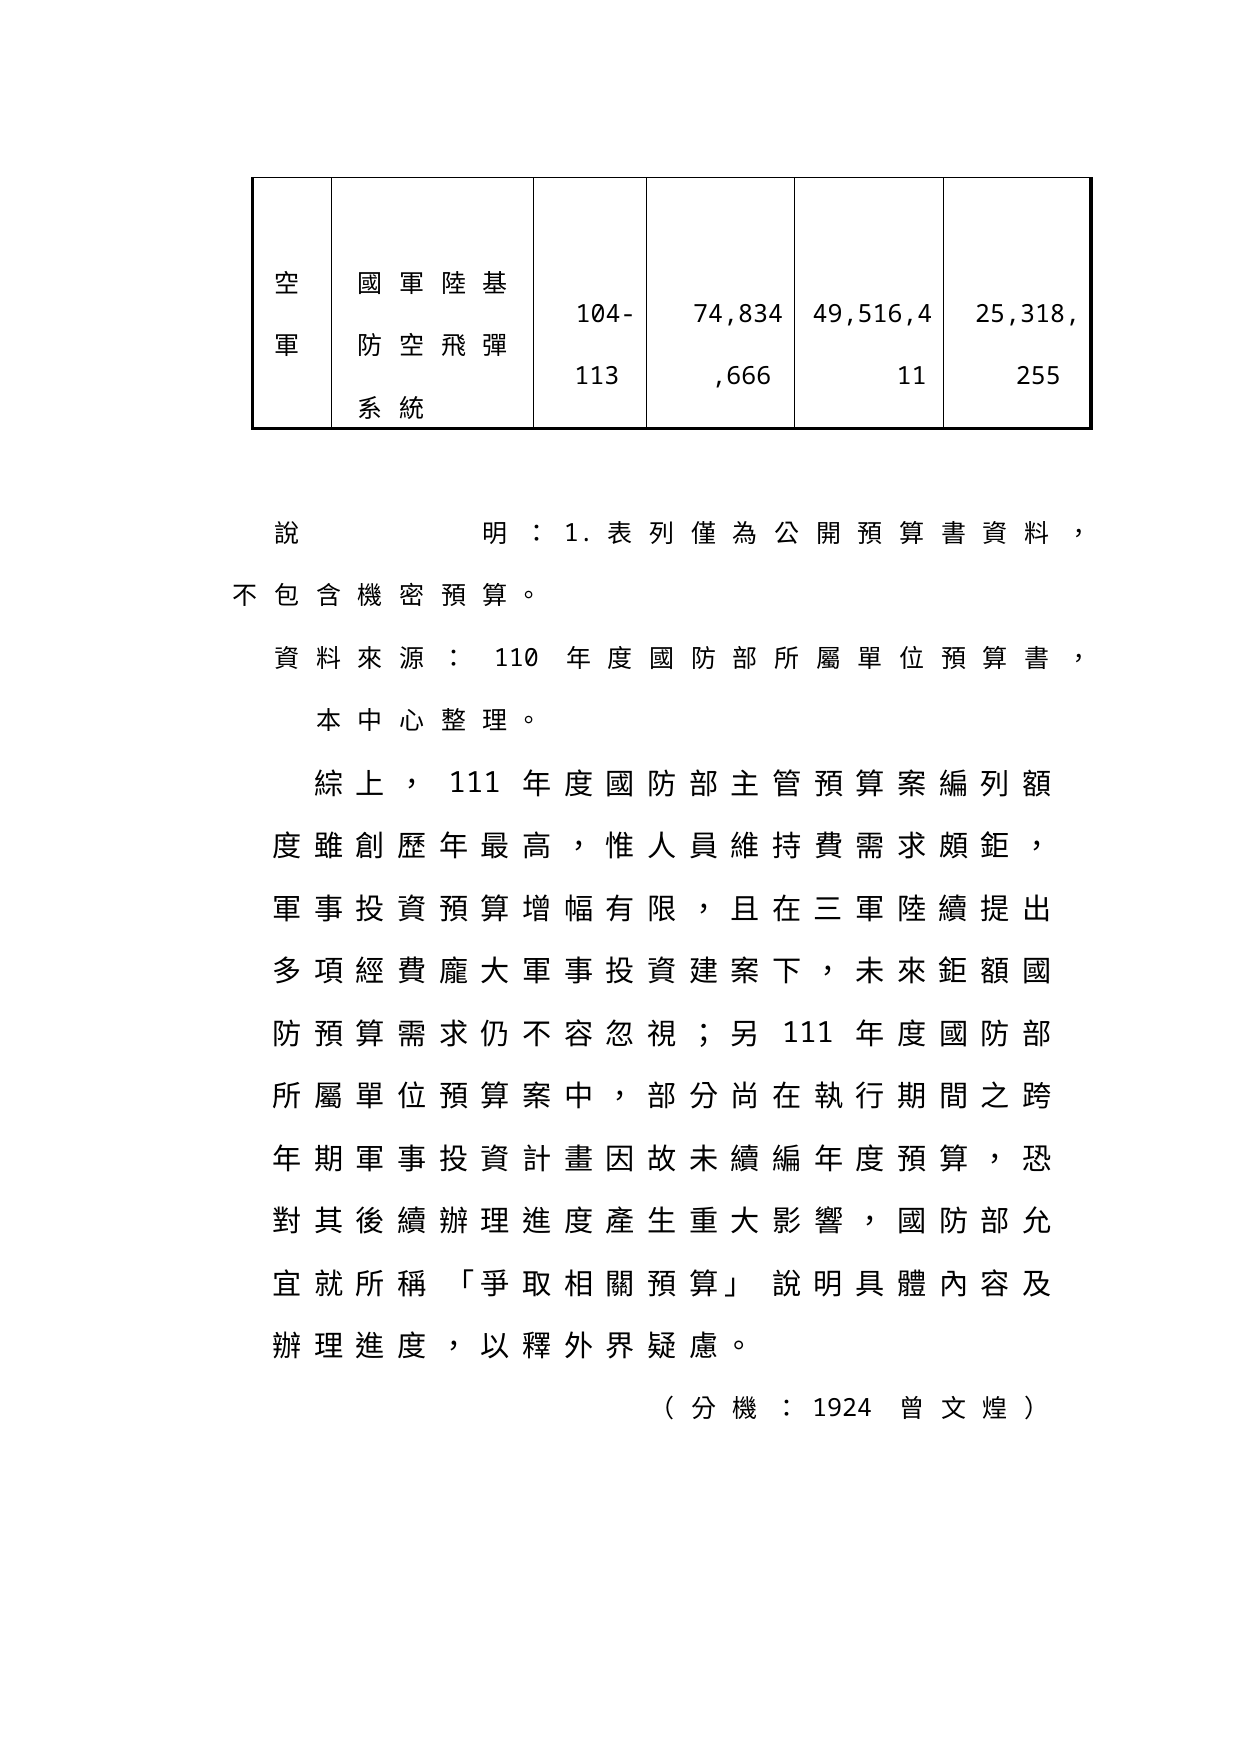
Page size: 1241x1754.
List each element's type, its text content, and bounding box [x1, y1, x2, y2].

text 綜上，111年度國防部主管預算案編列額度雖創歷年最高，惟人員維持費需求頗鉅，軍事投資預算增幅有限，且在三軍陸續提出多項經費龐大軍事投資建案下，未來鉅額國防預算需求仍不容忽視；另111年度國防部所屬單位預算案中，部分尚在執行期間之跨年期軍事投資計畫因故未續編年度預算，恐對其後續辦理進度產生重大影響，國防部允宜就所稱「爭取相關預算」說明具體內容及辦理進度，以釋外界疑慮。 [242, 740, 1058, 1365]
text （分機：1924 曾文煌） [183, 1365, 1058, 1427]
table_cell 國軍陸基防空飛彈系統 [332, 178, 533, 427]
text 說 明：1.表列僅為公開預算書資料，不包含機密預算。 [203, 490, 1058, 615]
table_cell 空軍 [254, 178, 331, 427]
table_cell 104-113 [534, 178, 646, 427]
text 資料來源：110年度國防部所屬單位預算書，本中心整理。 [248, 615, 1058, 740]
table_cell 25,318,255 [944, 178, 1089, 427]
table_cell 74,834,666 [647, 178, 794, 427]
table_cell 49,516,411 [795, 178, 943, 427]
